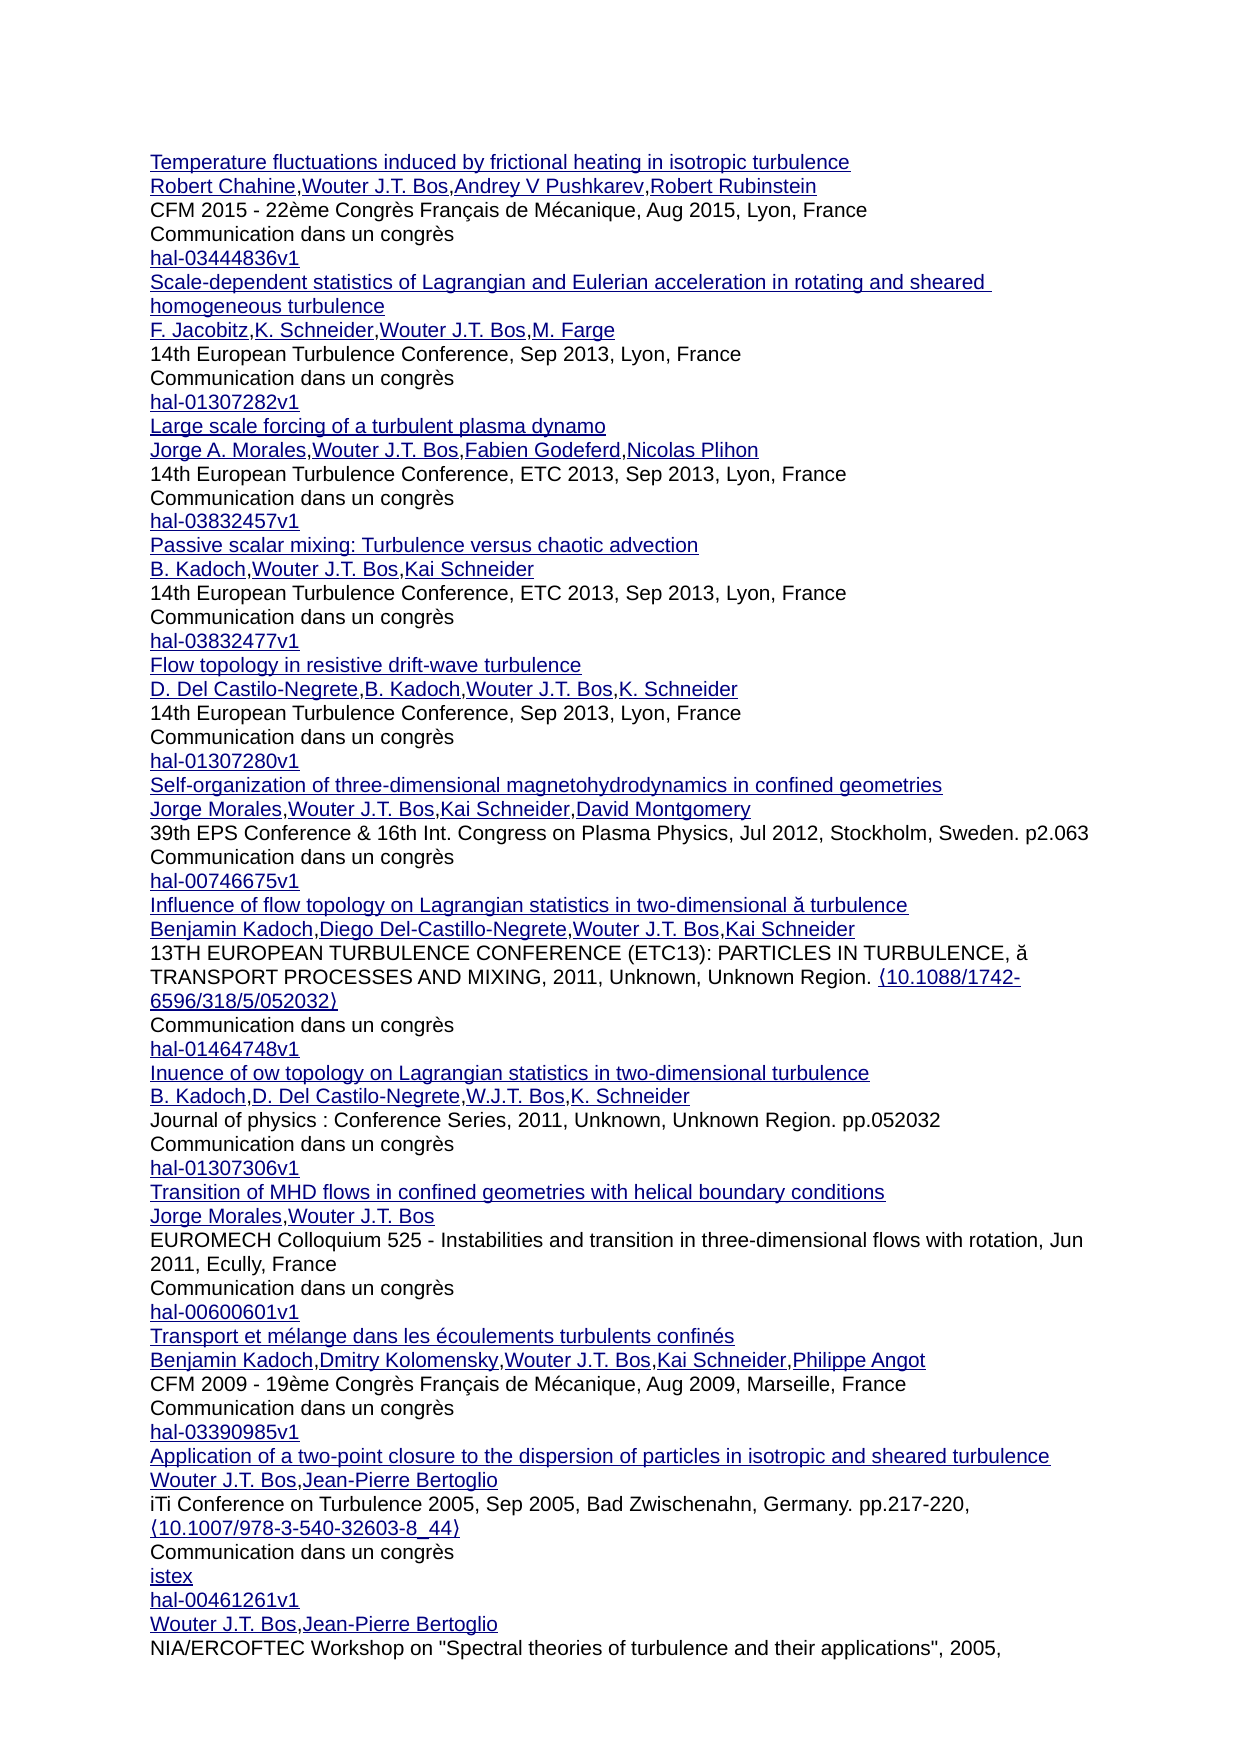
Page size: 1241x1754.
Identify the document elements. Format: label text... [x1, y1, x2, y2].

table_cell Self-organization of three-dimensional magnetohydrodynamics in confined geometries Jorge Morales,Wouter J.T. Bos,Kai Schneider,David Montgomery 39th EPS Conference & 16th Int. Congress on Plasma Physics, Jul 2012, Stockholm, Sweden. p2.063 Communication dans un congrès hal-00746675v1 [150, 773, 1090, 893]
table_cell Scale-dependent statistics of Lagrangian and Eulerian acceleration in rotating and sheared homogeneous turbulence F. Jacobitz,K. Schneider,Wouter J.T. Bos,M. Farge 14th European Turbulence Conference, Sep 2013, Lyon, France Communication dans un congrès hal-01307282v1 [150, 270, 1090, 413]
table_cell Passive scalar mixing: Turbulence versus chaotic advection B. Kadoch,Wouter J.T. Bos,Kai Schneider 14th European Turbulence Conference, ETC 2013, Sep 2013, Lyon, France Communication dans un congrès hal-03832477v1 [150, 533, 1090, 653]
table_cell Temperature fluctuations induced by frictional heating in isotropic turbulence Robert Chahine,Wouter J.T. Bos,Andrey V Pushkarev,Robert Rubinstein CFM 2015 - 22ème Congrès Français de Mécanique, Aug 2015, Lyon, France Communication dans un congrès hal-03444836v1 [150, 150, 1090, 270]
table_cell Flow topology in resistive drift-wave turbulence D. Del Castilo-Negrete,B. Kadoch,Wouter J.T. Bos,K. Schneider 14th European Turbulence Conference, Sep 2013, Lyon, France Communication dans un congrès hal-01307280v1 [150, 653, 1090, 773]
table_cell A single-time two-point closure based on particle displacements in a scalar field. Wouter J.T. Bos,Jean-Pierre Bertoglio NIA/ERCOFTEC Workshop on "Spectral theories of turbulence and their applications", 2005, Williamsburg, VA, United States Communication dans un congrès hal-00022313v1 [150, 1611, 1090, 1659]
table_cell Inuence of ow topology on Lagrangian statistics in two-dimensional turbulence B. Kadoch,D. Del Castilo-Negrete,W.J.T. Bos,K. Schneider Journal of physics : Conference Series, 2011, Unknown, Unknown Region. pp.052032 Communication dans un congrès hal-01307306v1 [150, 1060, 1090, 1180]
table_cell Large scale forcing of a turbulent plasma dynamo Jorge A. Morales,Wouter J.T. Bos,Fabien Godeferd,Nicolas Plihon 14th European Turbulence Conference, ETC 2013, Sep 2013, Lyon, France Communication dans un congrès hal-03832457v1 [150, 414, 1090, 533]
table_cell Influence of flow topology on Lagrangian statistics in two-dimensional ă turbulence Benjamin Kadoch,Diego Del-Castillo-Negrete,Wouter J.T. Bos,Kai Schneider 13TH EUROPEAN TURBULENCE CONFERENCE (ETC13): PARTICLES IN TURBULENCE, ă TRANSPORT PROCESSES AND MIXING, 2011, Unknown, Unknown Region. ⟨10.1088/1742-6596/318/5/052032⟩ Communication dans un congrès hal-01464748v1 [150, 893, 1090, 1060]
table_cell Application of a two-point closure to the dispersion of particles in isotropic and sheared turbulence Wouter J.T. Bos,Jean-Pierre Bertoglio iTi Conference on Turbulence 2005, Sep 2005, Bad Zwischenahn, Germany. pp.217-220, ⟨10.1007/978-3-540-32603-8_44⟩ Communication dans un congrès istex hal-00461261v1 [150, 1444, 1090, 1611]
table_cell Transition of MHD flows in confined geometries with helical boundary conditions Jorge Morales,Wouter J.T. Bos EUROMECH Colloquium 525 - Instabilities and transition in three-dimensional flows with rotation, Jun 2011, Ecully, France Communication dans un congrès hal-00600601v1 [150, 1180, 1090, 1324]
table_cell Transport et mélange dans les écoulements turbulents confinés Benjamin Kadoch,Dmitry Kolomensky,Wouter J.T. Bos,Kai Schneider,Philippe Angot CFM 2009 - 19ème Congrès Français de Mécanique, Aug 2009, Marseille, France Communication dans un congrès hal-03390985v1 [150, 1324, 1090, 1444]
